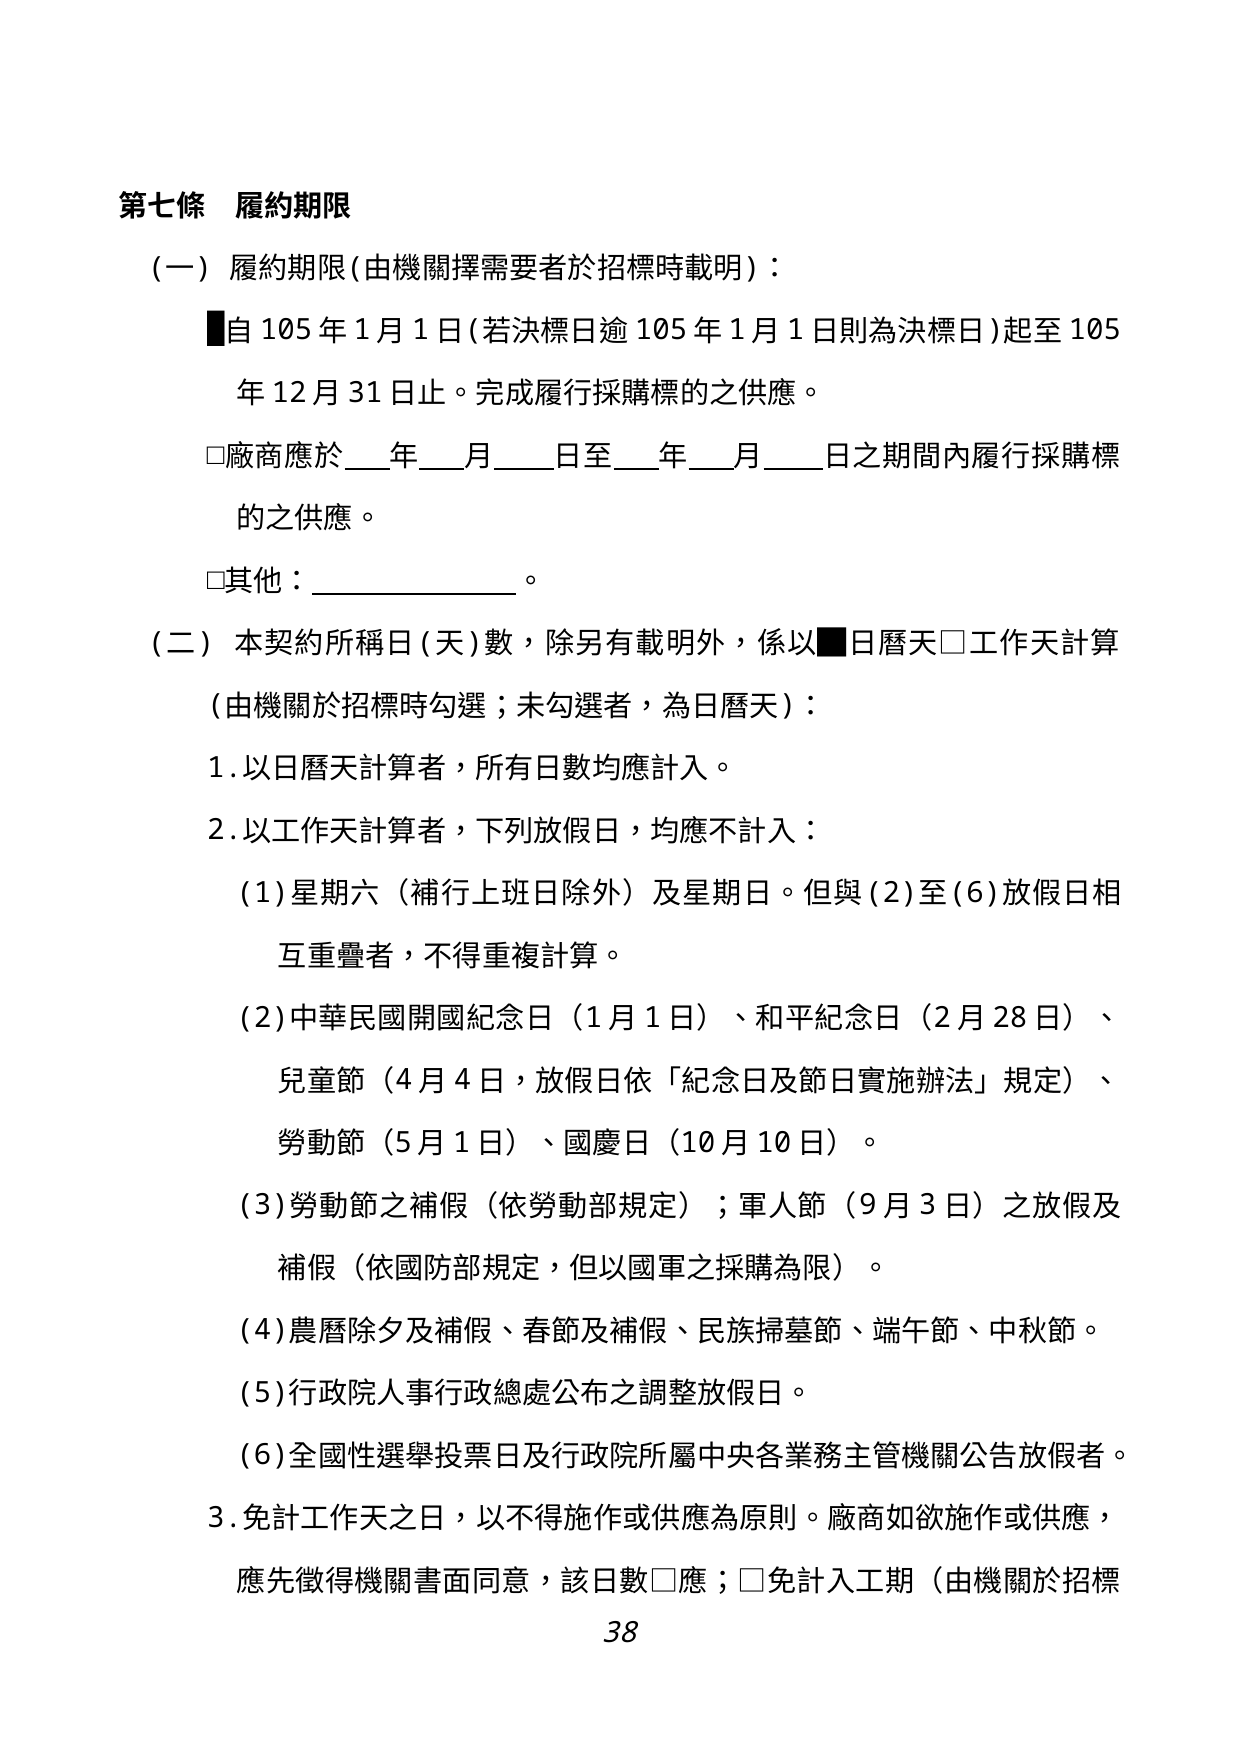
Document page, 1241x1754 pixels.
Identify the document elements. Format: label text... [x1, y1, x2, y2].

text (6)全國性選舉投票日及行政院所屬中央各業務主管機關公告放假者。 [236, 1412, 1122, 1474]
text (4)農曆除夕及補假、春節及補假、民族掃墓節、端午節、中秋節。 [236, 1287, 1122, 1349]
text (一) 履約期限(由機關擇需要者於招標時載明)： [148, 224, 1122, 287]
text 3.免計工作天之日，以不得施作或供應為原則。廠商如欲施作或供應，應先徵得機關書面同意，該日數□應；□免計入工期（由機關於招標 [207, 1474, 1122, 1599]
text 第七條 履約期限 [118, 162, 1122, 224]
text (1)星期六（補行上班日除外）及星期日。但與(2)至(6)放假日相互重疊者，不得重複計算。 [236, 849, 1122, 974]
text █自105年1月1日(若決標日逾105年1月1日則為決標日)起至105年12月31日止。完成履行採購標的之供應。 [207, 287, 1122, 412]
text (5)行政院人事行政總處公布之調整放假日。 [236, 1349, 1122, 1412]
text (二) 本契約所稱日(天)數，除另有載明外，係以█日曆天□工作天計算(由機關於招標時勾選；未勾選者，為日曆天)： [148, 599, 1122, 724]
text (3)勞動節之補假（依勞動部規定）；軍人節（9月3日）之放假及補假（依國防部規定，但以國軍之採購為限）。 [236, 1162, 1122, 1287]
text 2.以工作天計算者，下列放假日，均應不計入： [207, 787, 1122, 849]
text 1.以日曆天計算者，所有日數均應計入。 [207, 724, 1122, 787]
text (2)中華民國開國紀念日（1月1日）、和平紀念日（2月28日）、兒童節（4月4日，放假日依「紀念日及節日實施辦法」規定）、勞動節（5月1日）、國慶日（10月10日）。 [236, 974, 1122, 1162]
text □廠商應於 年 月 日至 年 月 日之期間內履行採購標的之供應。 [207, 412, 1122, 537]
text □其他： 。 [207, 537, 1122, 599]
